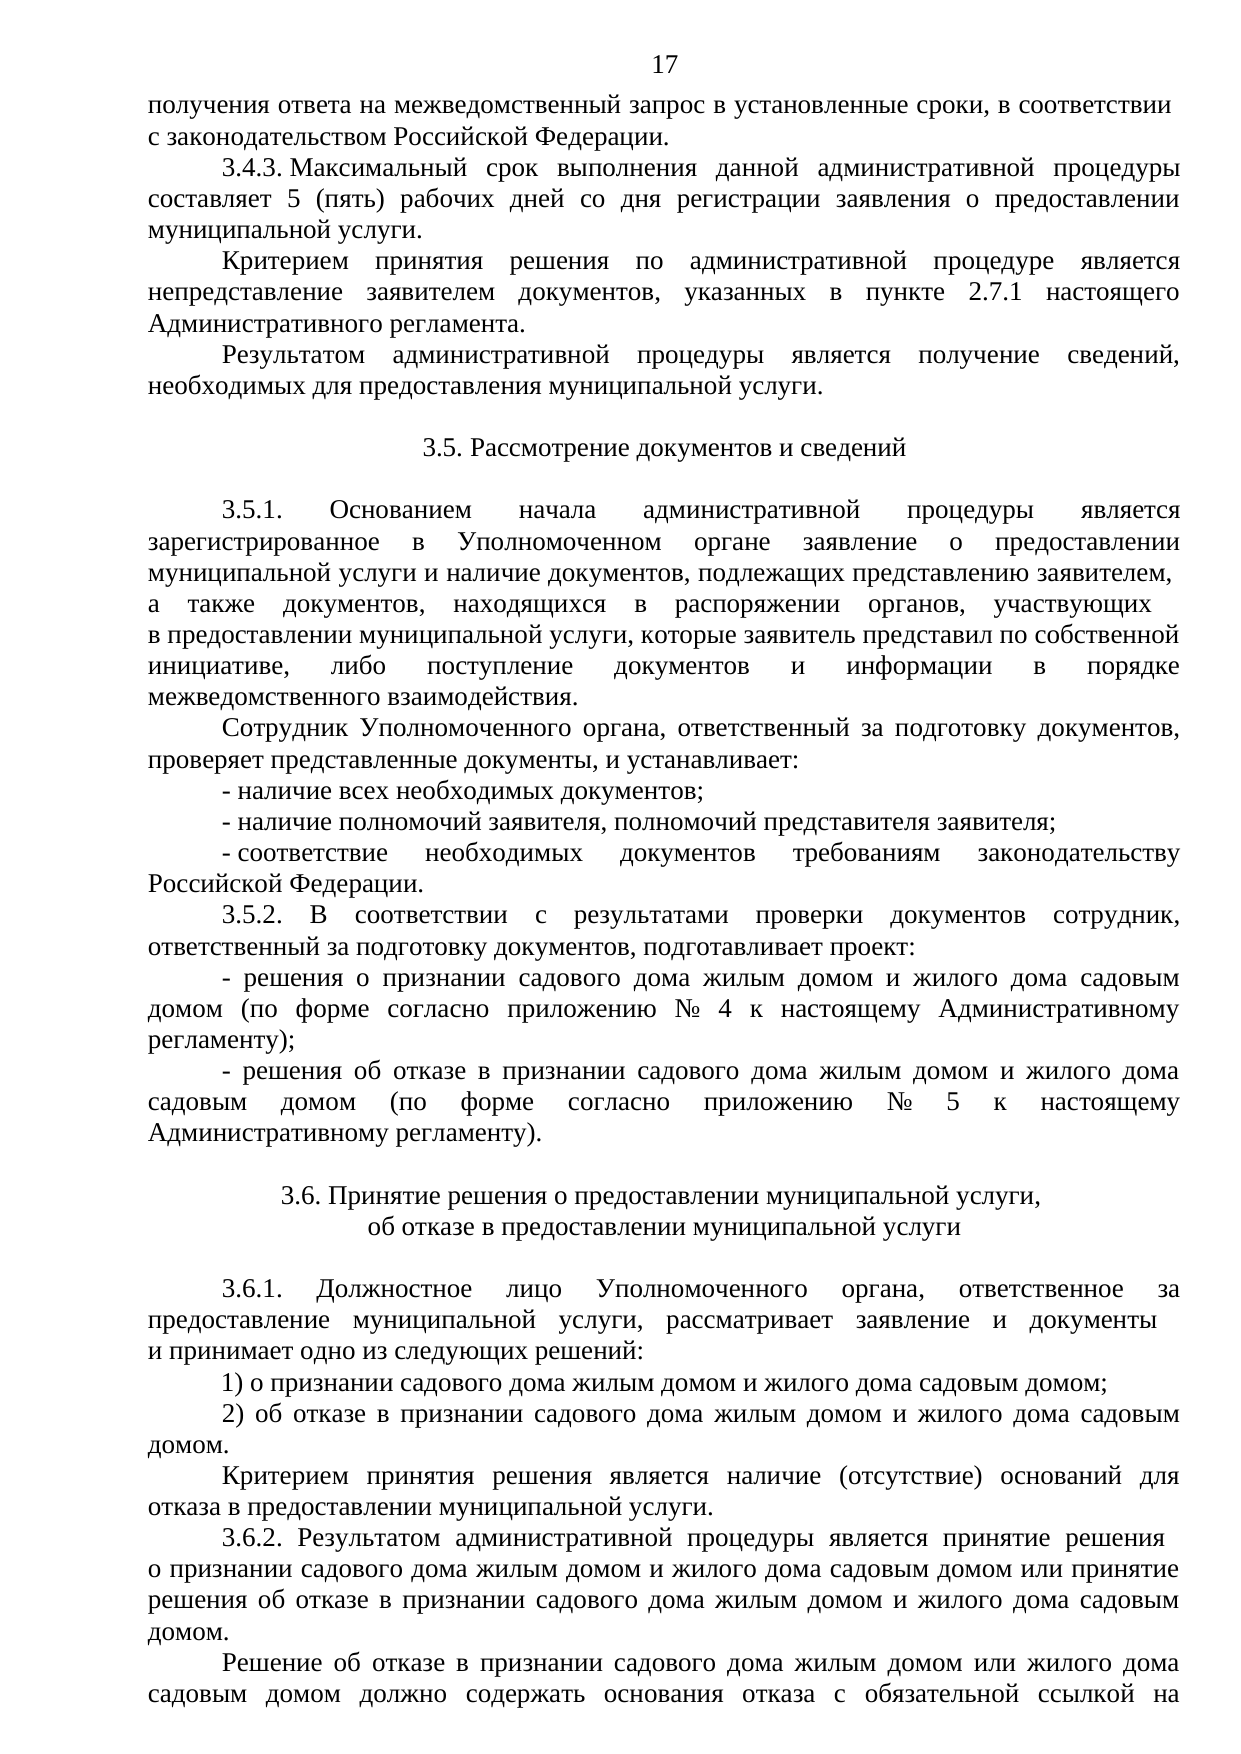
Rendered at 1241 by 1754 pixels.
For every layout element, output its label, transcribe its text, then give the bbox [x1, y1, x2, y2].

text 3.6.1. Должностное лицо Уполномоченного органа, ответственное за предоставление муниципальной услуги, рассматривает заявление и документы и принимает одно из следующих решений: [148, 1272, 1181, 1366]
text 3.4.3. Максимальный срок выполнения данной административной процедуры составляет 5 (пять) рабочих дней со дня регистрации заявления о предоставлении муниципальной услуги. [148, 151, 1181, 244]
text Сотрудник Уполномоченного органа, ответственный за подготовку документов, проверяет представленные документы, и устанавливает: [148, 712, 1181, 774]
text - решения об отказе в признании садового дома жилым домом и жилого дома садовым домом (по форме согласно приложению № 5 к настоящему Административному регламенту). [148, 1054, 1181, 1148]
text 3.6.2. Результатом административной процедуры является принятие решения о признании садового дома жилым домом и жилого дома садовым домом или принятие решения об отказе в признании садового дома жилым домом и жилого дома садовым домом. [148, 1521, 1181, 1646]
text Критерием принятия решения является наличие (отсутствие) оснований для отказа в предоставлении муниципальной услуги. [148, 1459, 1181, 1521]
text 3.5.2. В соответствии с результатами проверки документов сотрудник, ответственный за подготовку документов, подготавливает проект: [148, 898, 1181, 961]
text Критерием принятия решения по административной процедуре является непредставление заявителем документов, указанных в пункте 2.7.1 настоящего Административного регламента. [148, 244, 1181, 338]
text 1) о признании садового дома жилым домом и жилого дома садовым домом; [148, 1366, 1181, 1397]
text - соответствие необходимых документов требованиям законодательству Российской Федерации. [148, 836, 1181, 898]
text 3.5. Рассмотрение документов и сведений [148, 431, 1181, 462]
text 2) об отказе в признании садового дома жилым домом и жилого дома садовым домом. [148, 1397, 1181, 1459]
text - наличие полномочий заявителя, полномочий представителя заявителя; [148, 805, 1181, 836]
text 3.5.1. Основанием начала административной процедуры является зарегистрированное в Уполномоченном органе заявление о предоставлении муниципальной услуги и наличие документов, подлежащих представлению заявителем, а также документов, находящихся в распоряжении органов, участвующих в предоставлении муниципальной услуги, которые заявитель представил по собственной инициативе, либо поступление документов и информации в порядке межведомственного взаимодействия. [148, 493, 1181, 712]
text - наличие всех необходимых документов; [148, 774, 1181, 805]
text Результатом административной процедуры является получение сведений, необходимых для предоставления муниципальной услуги. [148, 338, 1181, 400]
text получения ответа на межведомственный запрос в установленные сроки, в соответствии с законодательством Российской Федерации. [148, 89, 1181, 151]
text об отказе в предоставлении муниципальной услуги [148, 1210, 1181, 1241]
text - решения о признании садового дома жилым домом и жилого дома садовым домом (по форме согласно приложению № 4 к настоящему Административному регламенту); [148, 961, 1181, 1054]
text Решение об отказе в признании садового дома жилым домом или жилого дома садовым домом должно содержать основания отказа с обязательной ссылкой на [148, 1646, 1181, 1708]
text 3.6. Принятие решения о предоставлении муниципальной услуги, [148, 1179, 1181, 1210]
